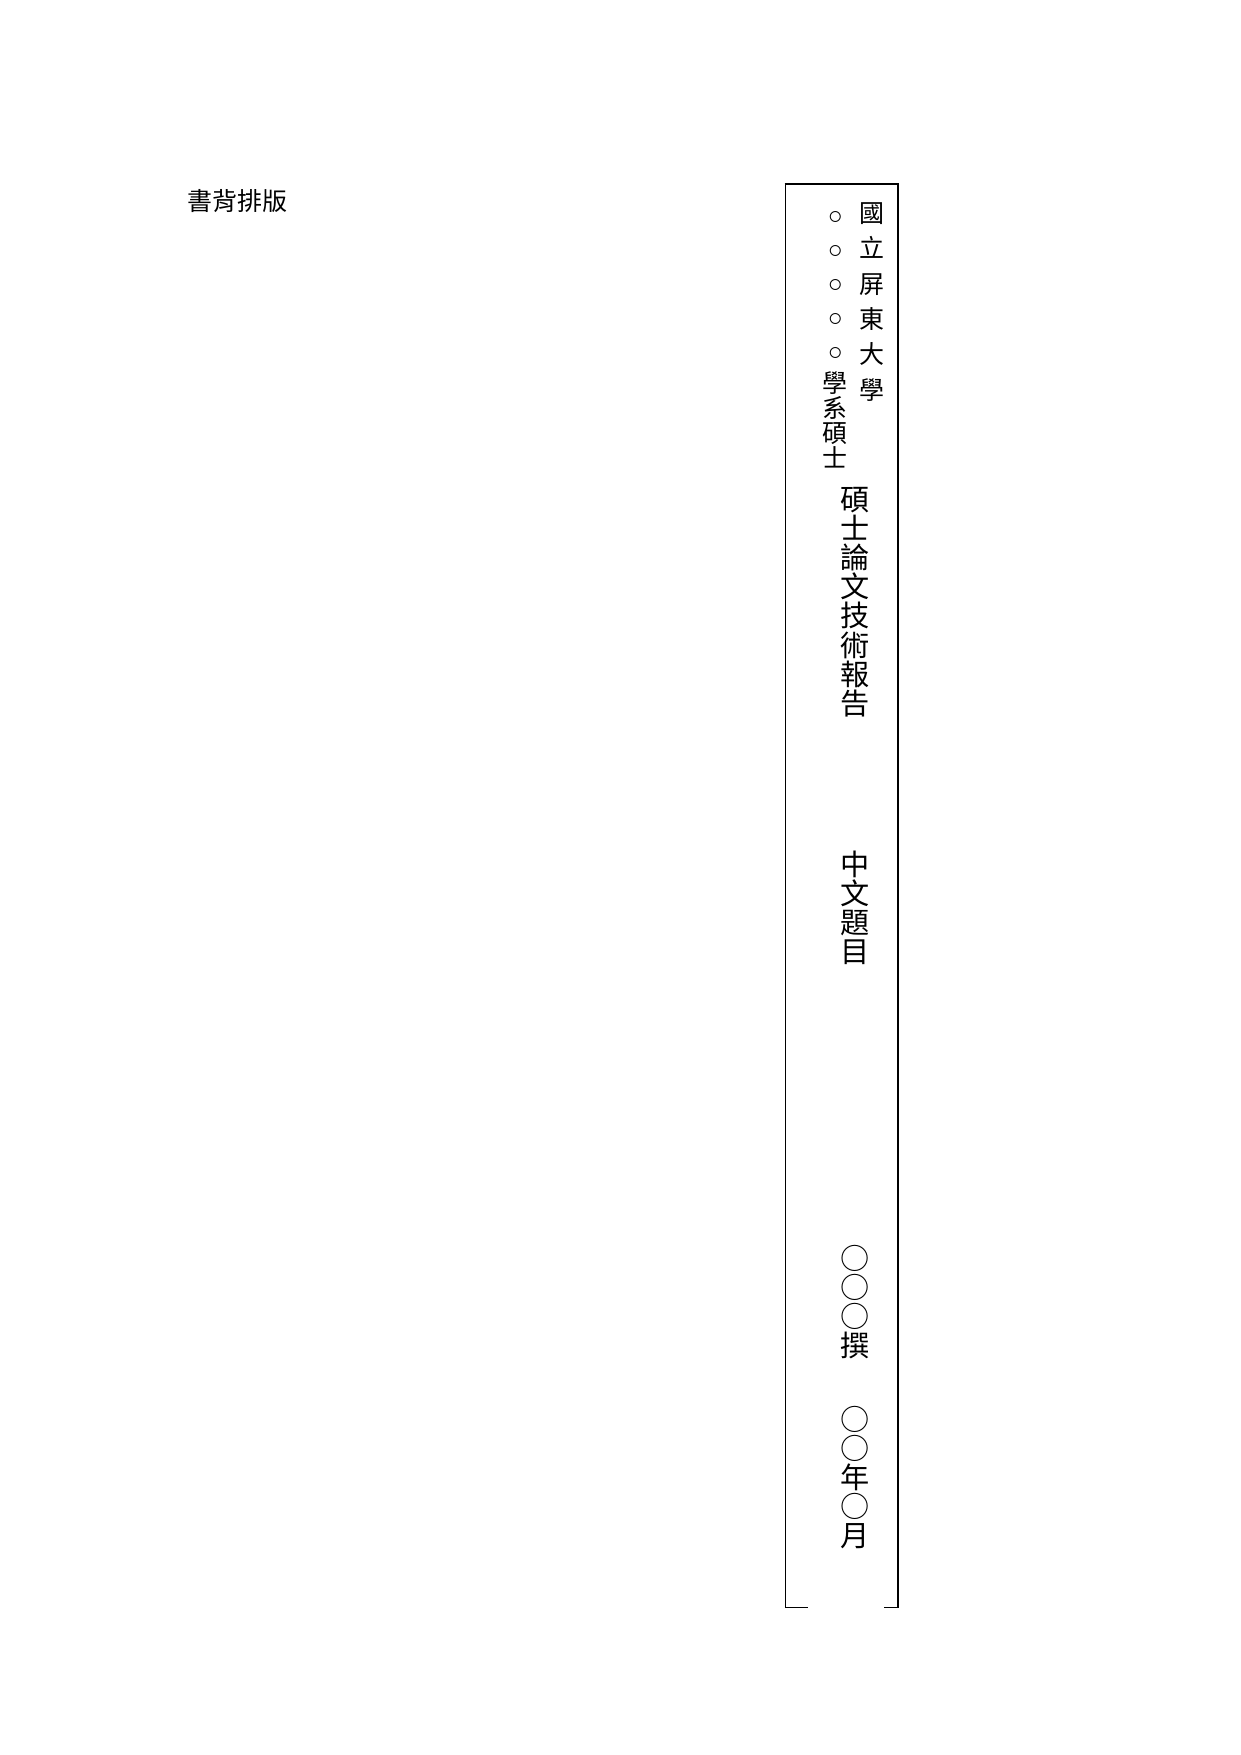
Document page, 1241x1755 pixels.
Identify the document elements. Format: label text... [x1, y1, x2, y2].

text 國立屏東大學 [853, 200, 890, 1592]
text ○○○○○學系碩士班 [817, 200, 853, 469]
text 書背排版 [187, 158, 1053, 1608]
text 碩士論文技術報告 中文題目 ○○○撰 ○○年○月 [816, 484, 877, 1595]
text 書背排版 [786, 185, 897, 1610]
